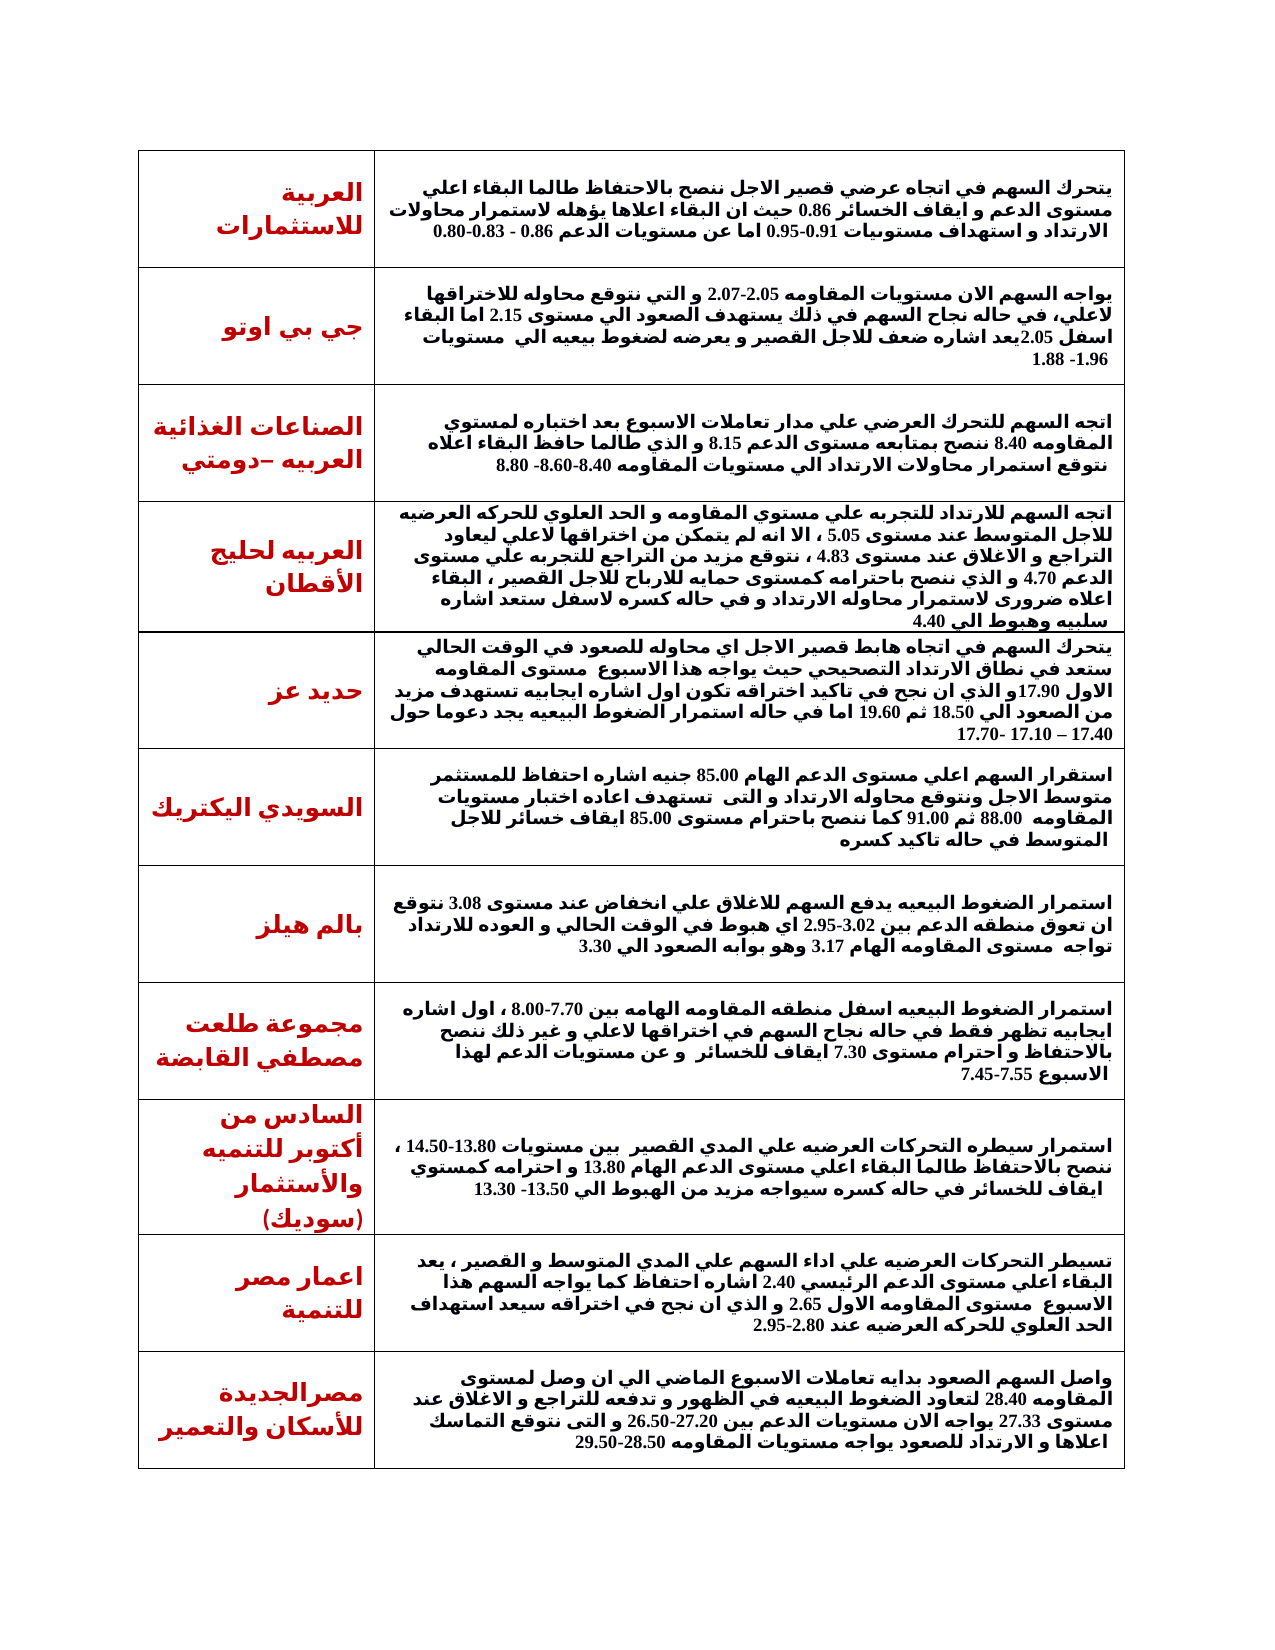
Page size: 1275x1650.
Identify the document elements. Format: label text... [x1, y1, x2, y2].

table_cell العربية للاستثمارات [139, 151, 374, 267]
table_cell واصل السهم الصعود بدايه تعاملات الاسبوع الماضي الي ان وصل لمستوى المقاومه 28.40 لتعاود الضغوط البيعيه في الظهور و تدفعه للتراجع و الاغلاق عند مستوى 27.33 يواجه الان مستويات الدعم بين 27.20-26.50 و التى نتوقع التماسك اعلاها و الارتداد للصعود يواجه مستويات المقاومه 28.50-29.50 [375, 1352, 1124, 1468]
table_cell حديد عز [139, 633, 374, 748]
table_cell استقرار السهم اعلي مستوى الدعم الهام 85.00 جنيه اشاره احتفاظ للمستثمر متوسط الاجل ونتوقع محاوله الارتداد و التى تستهدف اعاده اختبار مستويات المقاومه 88.00 ثم 91.00 كما ننصح باحترام مستوى 85.00 ايقاف خسائر للاجل المتوسط في حاله تاكيد كسره [375, 749, 1124, 865]
table_cell مجموعة طلعت مصطفي القابضة [139, 983, 374, 1099]
table_cell بالم هيلز [139, 866, 374, 982]
table_cell اتجه السهم للتحرك العرضي علي مدار تعاملات الاسبوع بعد اختباره لمستوي المقاومه 8.40 ننصح بمتابعه مستوى الدعم 8.15 و الذي طالما حافظ البقاء اعلاه نتوقع استمرار محاولات الارتداد الي مستويات المقاومه 8.40-8.60- 8.80 [375, 385, 1124, 501]
table_cell السادس من أكتوبر للتنميه والأستثمار (سوديك) [139, 1100, 149, 1234]
table_cell اعمار مصر للتنمية [139, 1235, 374, 1351]
table_cell يتحرك السهم في اتجاه عرضي قصير الاجل ننصح بالاحتفاظ طالما البقاء اعلي مستوى الدعم و ايقاف الخسائر 0.86 حيث ان البقاء اعلاها يؤهله لاستمرار محاولات الارتداد و استهداف مستوىيات 0.91-0.95 اما عن مستويات الدعم 0.86 - 0.83-0.80 [375, 151, 1124, 267]
table_cell العربيه لحليج الأقطان [139, 502, 374, 631]
table_cell اتجه السهم للارتداد للتجربه علي مستوي المقاومه و الحد العلوي للحركه العرضيه للاجل المتوسط عند مستوى 5.05 ، الا انه لم يتمكن من اختراقها لاعلي ليعاود التراجع و الاغلاق عند مستوى 4.83 ، نتوقع مزيد من التراجع للتجربه علي مستوى الدعم 4.70 و الذي ننصح باحترامه كمستوى حمايه للارباح للاجل القصير ، البقاء اعلاه ضرورى لاستمرار محاوله الارتداد و في حاله كسره لاسفل ستعد اشاره سلبيه وهبوط الي 4.40 [375, 502, 1124, 631]
table_cell يواجه السهم الان مستويات المقاومه 2.05-2.07 و التي نتوقع محاوله للاختراقها لاعلي، في حاله نجاح السهم في ذلك يستهدف الصعود الي مستوى 2.15 اما البقاء اسفل 2.05يعد اشاره ضعف للاجل القصير و يعرضه لضغوط بيعيه الي مستويات 1.96- 1.88 [375, 268, 1124, 384]
table_cell مصرالجديدة للأسكان والتعمير [139, 1352, 374, 1468]
table_cell تسيطر التحركات العرضيه علي اداء السهم علي المدي المتوسط و القصير ، يعد البقاء اعلي مستوى الدعم الرئيسي 2.40 اشاره احتفاظ كما يواجه السهم هذا الاسبوع مستوى المقاومه الاول 2.65 و الذي ان نجح في اختراقه سيعد استهداف الحد العلوي للحركه العرضيه عند 2.80-2.95 [375, 1235, 1124, 1351]
table_cell الصناعات الغذائية العربيه –دومتي [139, 385, 374, 501]
table_cell السادس من أكتوبر للتنميه والأستثمار (سوديك) [363, 1100, 374, 1234]
table_cell استمرار سيطره التحركات العرضيه علي المدي القصير بين مستويات 13.80-14.50 ، ننصح بالاحتفاظ طالما البقاء اعلي مستوى الدعم الهام 13.80 و احترامه كمستوي ايقاف للخسائر في حاله كسره سيواجه مزيد من الهبوط الي 13.50- 13.30 [375, 1100, 1124, 1234]
table_cell السويدي اليكتريك [139, 749, 374, 865]
table_cell جي بي اوتو [139, 268, 374, 384]
table_cell استمرار الضغوط البيعيه اسفل منطقه المقاومه الهامه بين 7.70-8.00 ، اول اشاره ايجابيه تظهر فقط في حاله نجاح السهم في اختراقها لاعلي و غير ذلك ننصح بالاحتفاظ و احترام مستوى 7.30 ايقاف للخسائر و عن مستويات الدعم لهذا الاسبوع 7.55-7.45 [375, 983, 1124, 1099]
table_cell استمرار الضغوط البيعيه يدفع السهم للاغلاق علي انخفاض عند مستوى 3.08 نتوقع ان تعوق منطقه الدعم بين 3.02-2.95 اي هبوط في الوقت الحالي و العوده للارتداد تواجه مستوى المقاومه الهام 3.17 وهو بوابه الصعود الي 3.30 [375, 866, 1124, 982]
table_cell يتحرك السهم في اتجاه هابط قصير الاجل اي محاوله للصعود في الوقت الحالي ستعد في نطاق الارتداد التصحيحي حيث يواجه هذا الاسبوع مستوى المقاومه الاول 17.90و الذي ان نجح في تاكيد اختراقه تكون اول اشاره ايجابيه تستهدف مزيد من الصعود الي 18.50 ثم 19.60 اما في حاله استمرار الضغوط البيعيه يجد دعوما حول 17.40 – 17.10 -17.70 [375, 633, 1124, 748]
